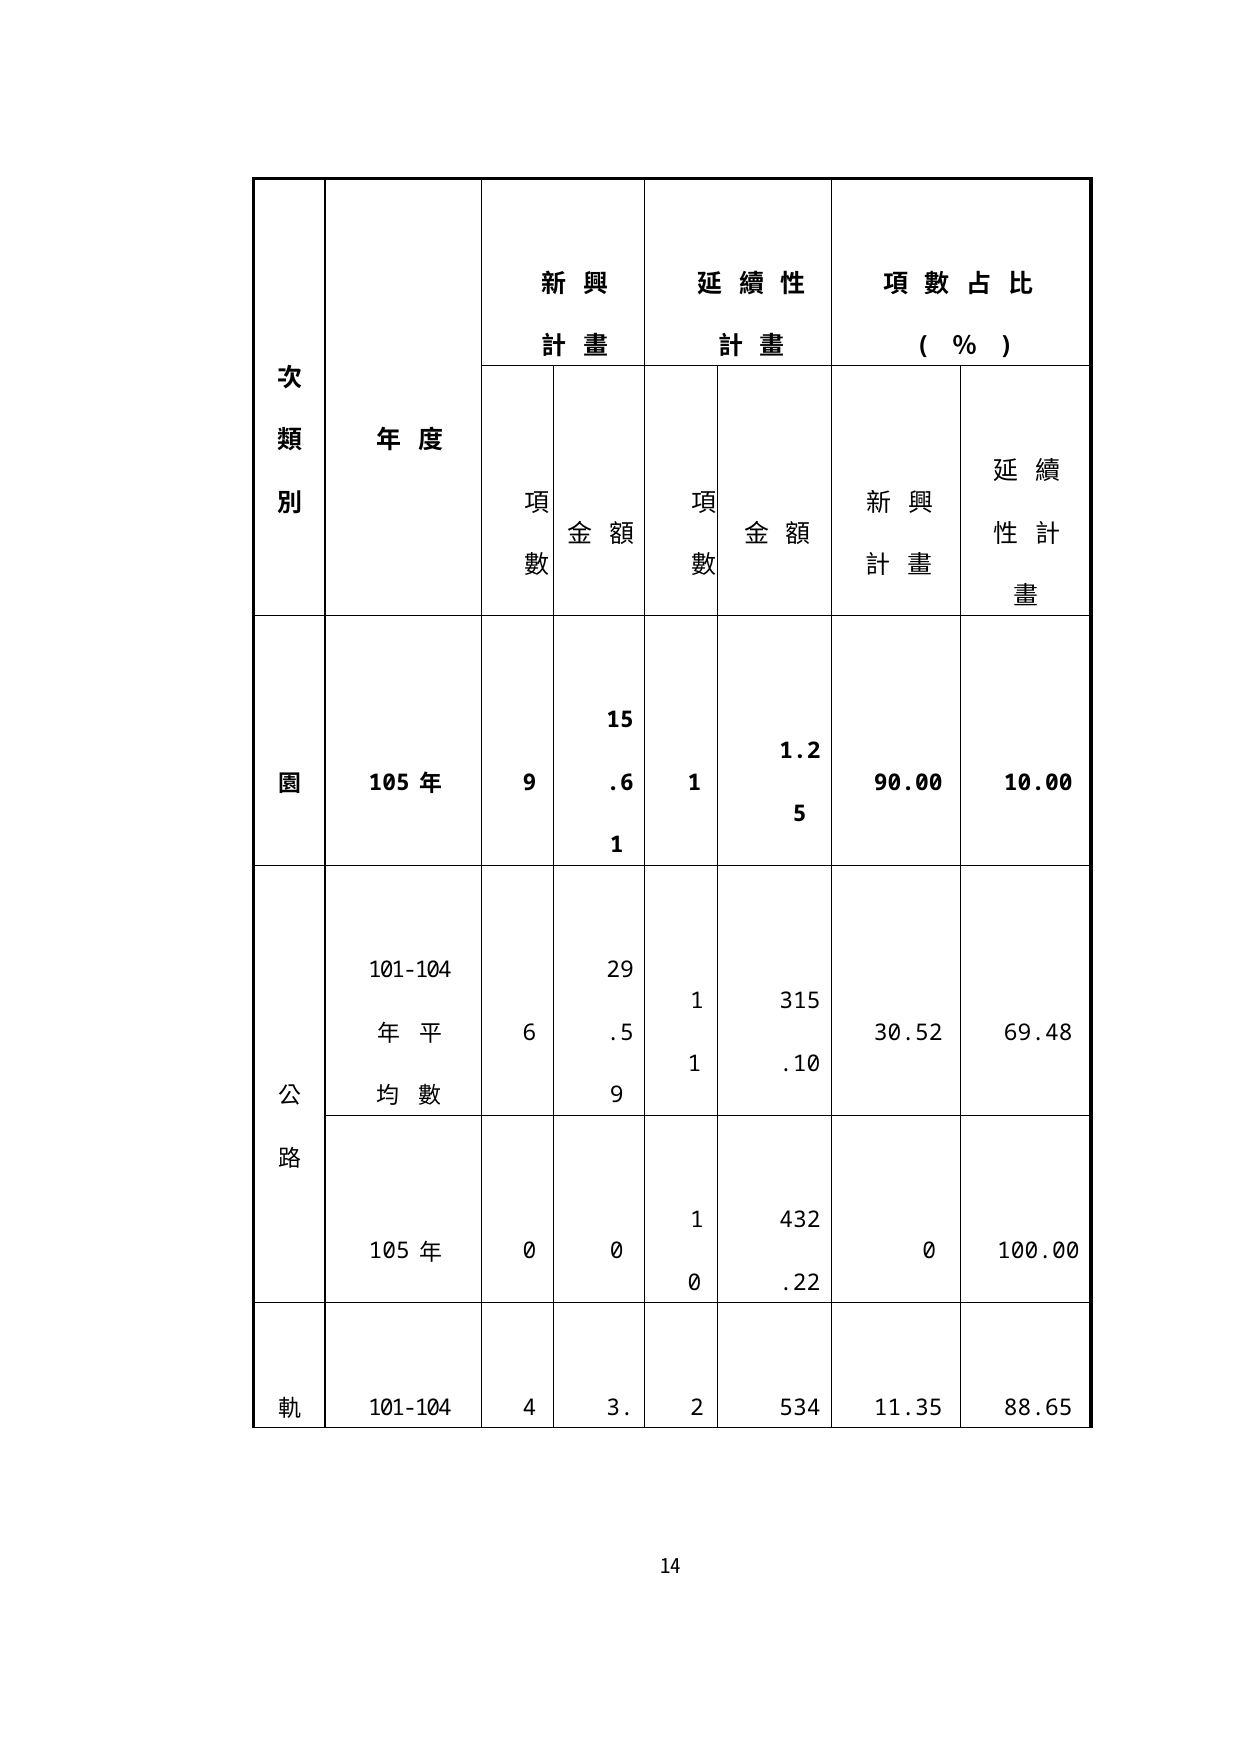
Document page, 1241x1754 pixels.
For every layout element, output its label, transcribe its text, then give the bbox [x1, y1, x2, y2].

table_cell 101-104年平均數 [326, 866, 481, 1115]
table_cell 11.35 [832, 1303, 960, 1427]
table_cell 6 [482, 866, 553, 1115]
table_cell 1.25 [718, 616, 831, 865]
table_cell 4 [482, 1303, 553, 1427]
table_cell 30.52 [832, 866, 960, 1115]
table_cell 項數 [482, 366, 553, 615]
table_cell 105年 [326, 1116, 481, 1302]
table_cell 金額 [718, 366, 831, 615]
table_header 延續性計畫 [645, 180, 831, 365]
table_cell 534 [718, 1303, 831, 1427]
table_cell 新興計畫 [832, 366, 960, 615]
table_header 項數占比(％) [832, 180, 1089, 365]
table_cell 11 [645, 866, 717, 1115]
table_cell 0 [832, 1116, 960, 1302]
table_cell 園 [255, 616, 324, 865]
table_cell 1 [645, 616, 717, 865]
table_cell 88.65 [961, 1303, 1089, 1427]
table_cell 29.59 [554, 866, 644, 1115]
table_cell 315.10 [718, 866, 831, 1115]
table_cell 公路 [255, 866, 324, 1302]
table_cell 0 [554, 1116, 644, 1302]
table_cell 項數 [645, 366, 717, 615]
table_cell 3. [554, 1303, 644, 1427]
table_cell 2 [645, 1303, 717, 1427]
table_cell 軌 [255, 1303, 324, 1427]
table_cell 101-104 [326, 1303, 481, 1427]
table_cell 9 [482, 616, 553, 865]
table_cell 90.00 [832, 616, 960, 865]
table_header 新興計畫 [482, 180, 644, 365]
table_cell 100.00 [961, 1116, 1089, 1302]
table_cell 10.00 [961, 616, 1089, 865]
table_cell 69.48 [961, 866, 1089, 1115]
table_header 年度 [326, 180, 481, 615]
table_cell 0 [482, 1116, 553, 1302]
table_cell 15.61 [554, 616, 644, 865]
table_cell 金額 [554, 366, 644, 615]
table_cell 10 [645, 1116, 717, 1302]
table_header 次類別 [255, 180, 324, 615]
table_cell 432.22 [718, 1116, 831, 1302]
table_cell 105年 [326, 616, 481, 865]
table_cell 延續性計畫 [961, 366, 1089, 615]
